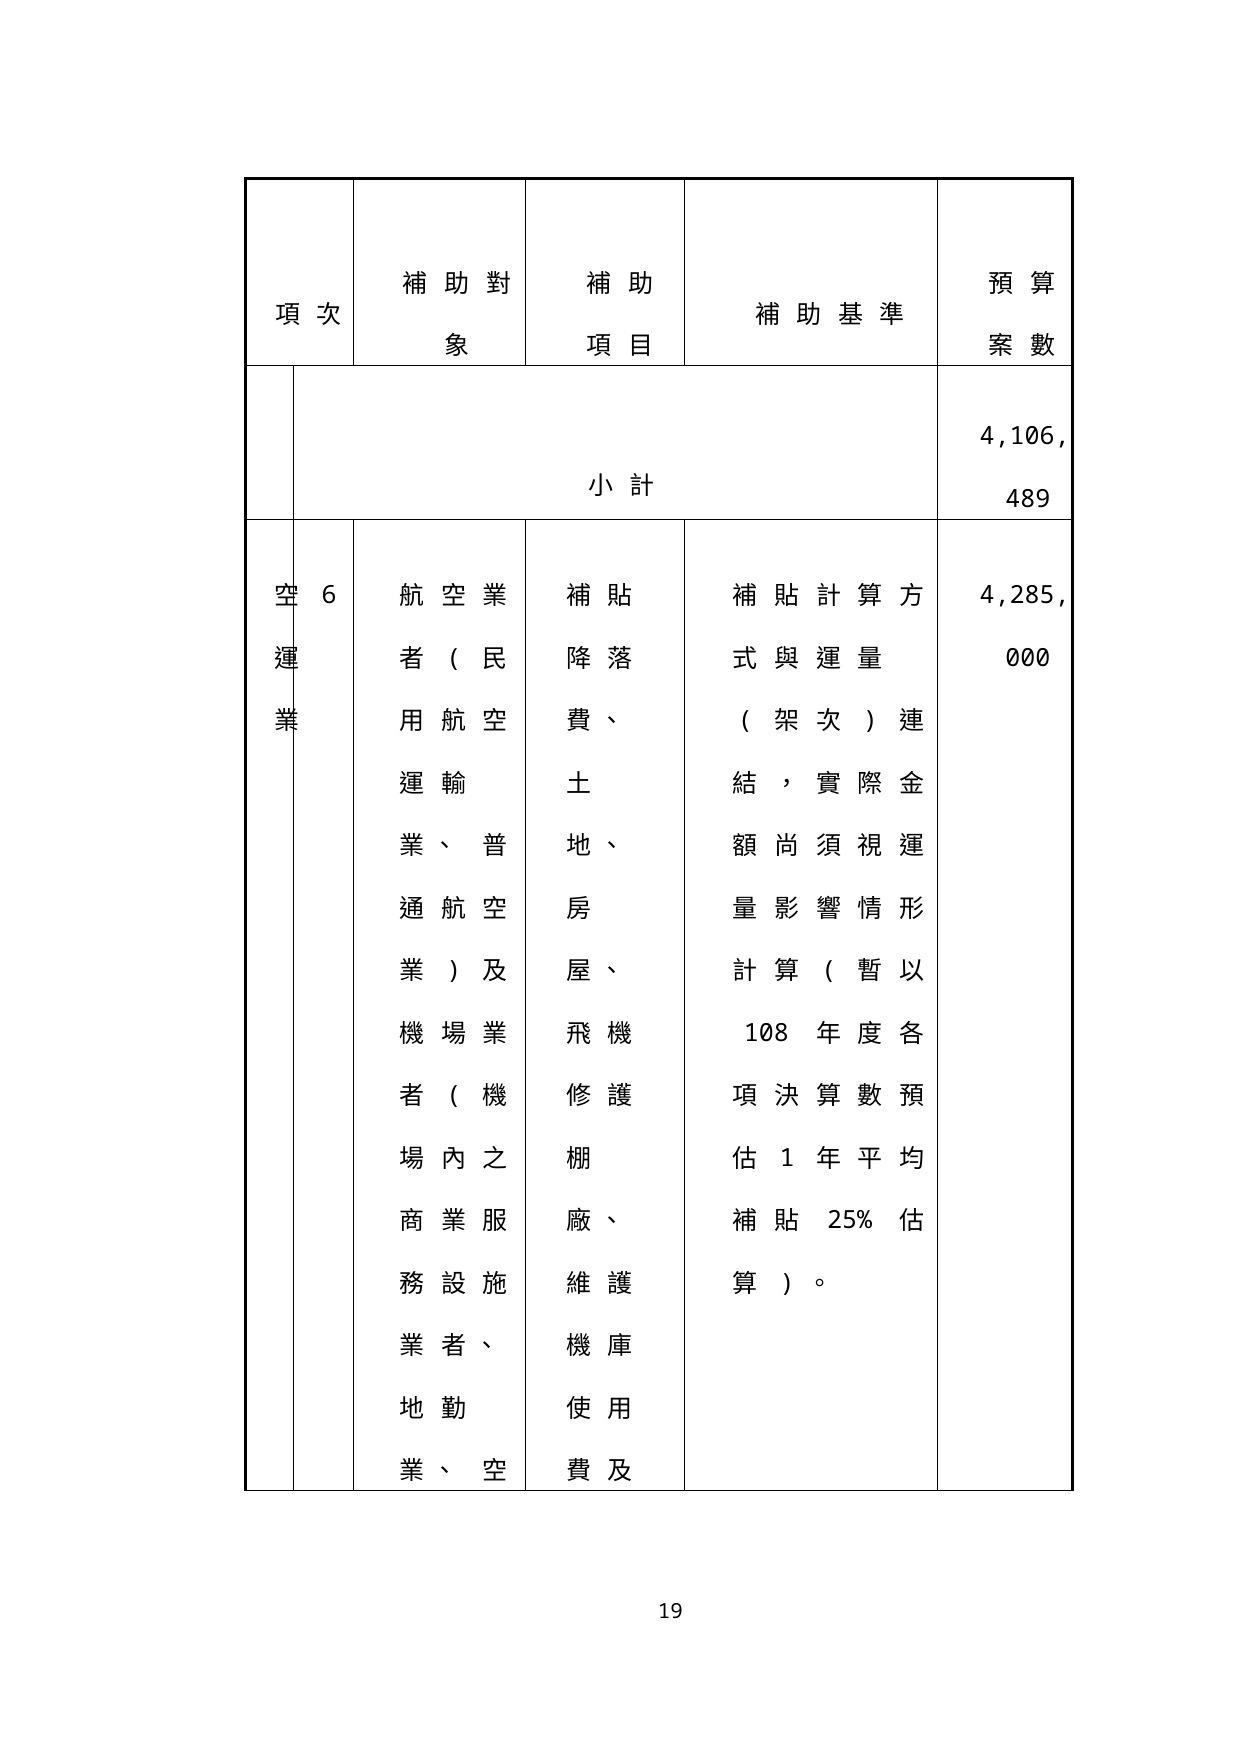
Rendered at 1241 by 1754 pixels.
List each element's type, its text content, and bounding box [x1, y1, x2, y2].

table_cell 航空業者(民用航空運輸業、普通航空業)及機場業者(機場內之商業服務設施業者、地勤業、空 [354, 520, 525, 1490]
table_header 補助對象 [354, 180, 525, 365]
table_cell 陸 運 業 [247, 366, 293, 518]
table_header 補助項目 [526, 180, 684, 365]
table_cell 補貼計算方式與運量(架次)連結，實際金額尚須視運量影響情形計算(暫以108年度各項決算數預估1年平均補貼25%估算)。 [685, 520, 937, 1490]
table_header 項次 [247, 180, 353, 365]
table_cell 小計 [294, 366, 937, 518]
table_cell 4,285,000 [938, 520, 1071, 1490]
table_header 補助基準 [685, 180, 937, 365]
table_header 預算案數 [938, 180, 1071, 365]
table_cell 6 [294, 520, 353, 1490]
table_cell 4,106,489 [938, 366, 1071, 518]
table_cell 空 運 業 [247, 520, 293, 1490]
table_cell 補貼降落費、土地、房屋、飛機修護棚廠、維護機庫使用費及 [526, 520, 684, 1490]
